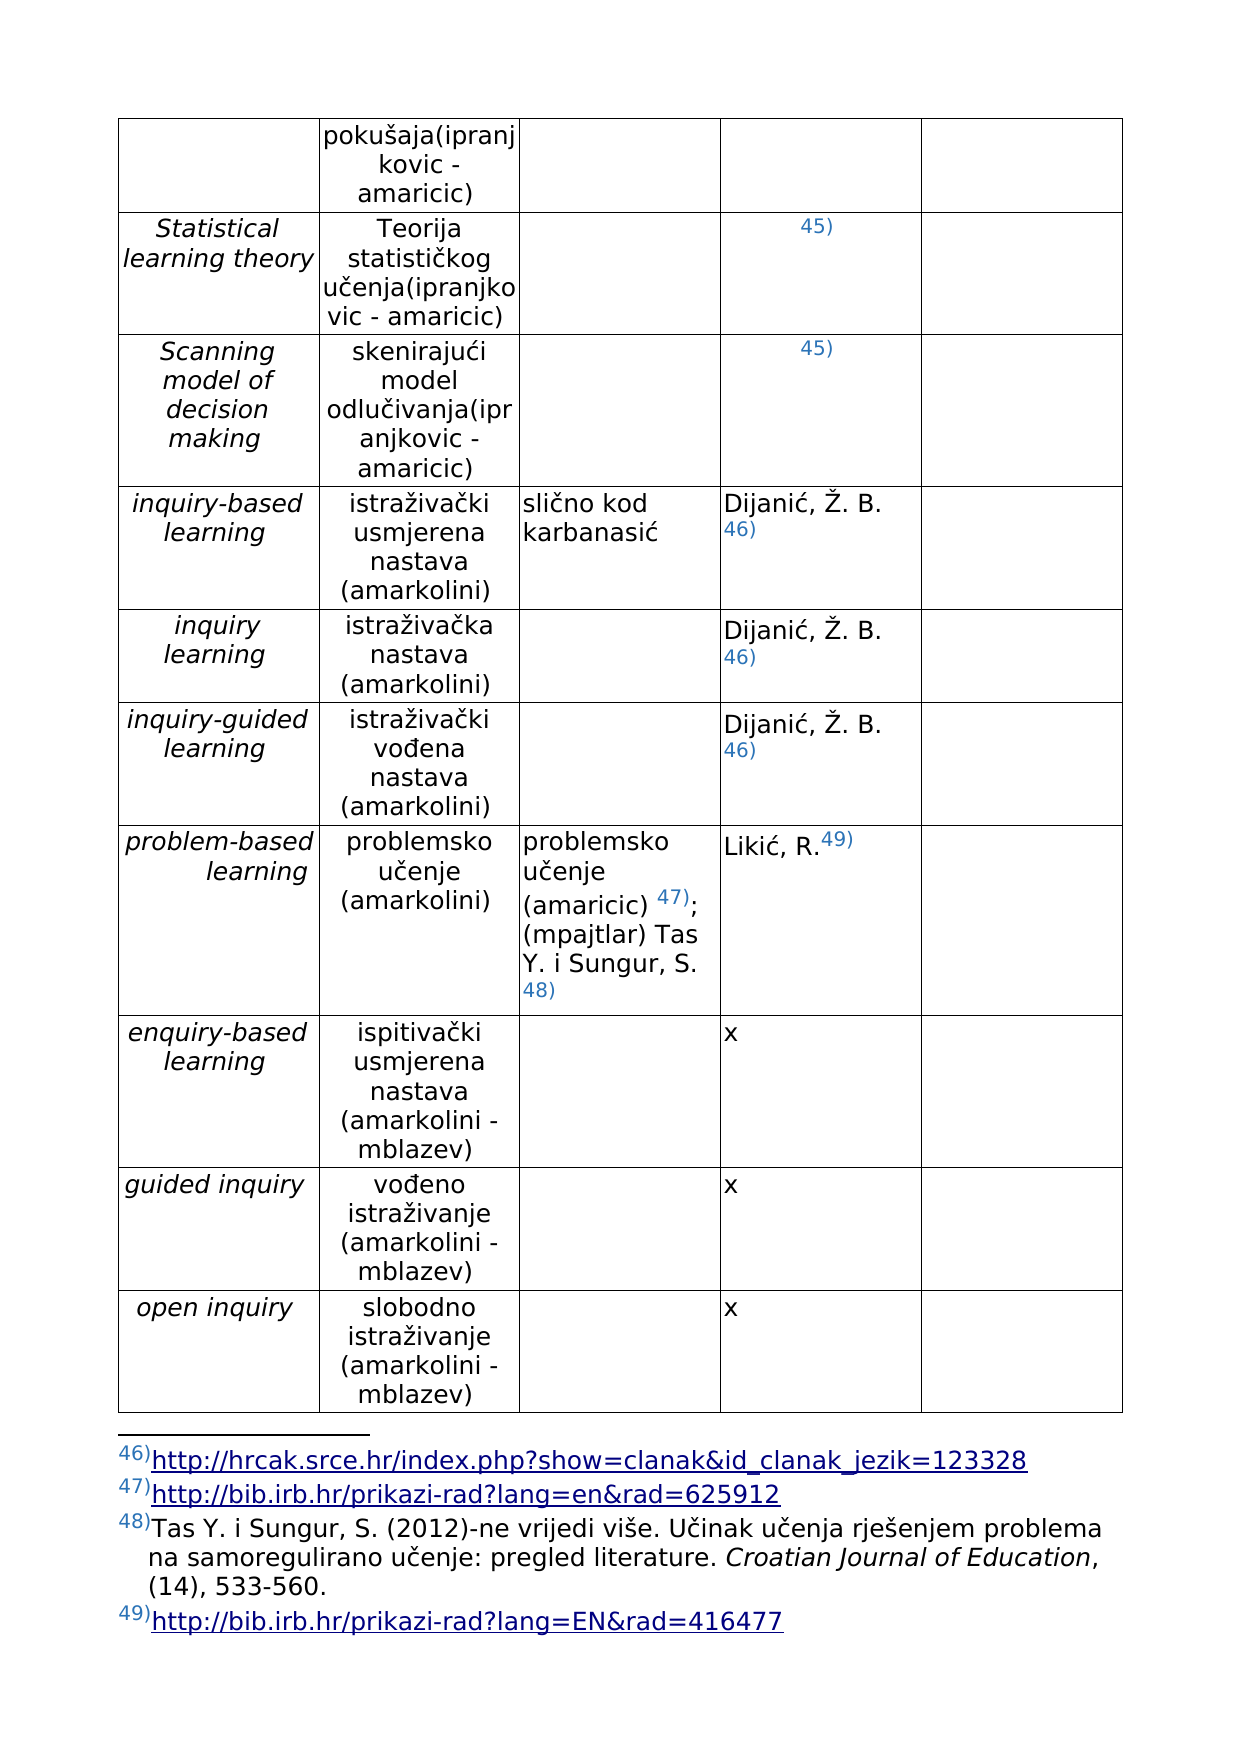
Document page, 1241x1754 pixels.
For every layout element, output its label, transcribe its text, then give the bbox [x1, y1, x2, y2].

table_cell istraživački usmjerena nastava (amarkolini) [320, 487, 519, 608]
table_cell inquiry-based learning [119, 487, 319, 608]
table_cell [922, 610, 1122, 702]
table_cell problemsko učenje (amarkolini) [320, 826, 519, 1015]
table_cell Dijanić, Ž. B. [721, 487, 921, 608]
table_cell [922, 335, 1122, 486]
table_cell x [721, 1016, 921, 1167]
table_cell problemsko učenje (amaricic) ; (mpajtlar) Tas Y. i Sungur, S. [520, 826, 720, 1015]
table_cell open inquiry [119, 1291, 319, 1412]
table_cell [922, 826, 1122, 1015]
table_cell istraživačka nastava (amarkolini) [320, 610, 519, 702]
table_cell [922, 119, 1122, 212]
table_cell guided inquiry [119, 1168, 319, 1290]
table_cell x [721, 1291, 921, 1412]
table_cell Teorija statističkog učenja(ipranjkovic - amaricic) [320, 213, 519, 334]
table_cell [922, 1291, 1122, 1412]
table_cell Scanning model of decision making [119, 335, 319, 486]
table_cell skenirajući model odlučivanja(ipranjkovic - amaricic) [320, 335, 519, 486]
table_cell [520, 610, 720, 702]
table_cell [119, 119, 319, 212]
table_cell [520, 213, 720, 334]
table_cell [922, 213, 1122, 334]
table_cell [520, 1168, 720, 1290]
table_cell slično kod karbanasić [520, 487, 720, 608]
table_cell inquiry-guided learning [119, 703, 319, 824]
table_cell Likić, R. [721, 826, 921, 1015]
table_cell [520, 335, 720, 486]
table_cell [721, 119, 921, 212]
table_cell pokušaja(ipranjkovic - amaricic) [320, 119, 519, 212]
table_cell slobodno istraživanje (amarkolini - mblazev) [320, 1291, 519, 1412]
table_cell istraživački vođena nastava (amarkolini) [320, 703, 519, 824]
table_cell Dijanić, Ž. B. 46) [721, 703, 921, 824]
table_cell [922, 1016, 1122, 1167]
table_cell enquiry-based learning [119, 1016, 319, 1167]
table_cell [922, 487, 1122, 608]
table_cell [922, 1168, 1122, 1290]
table_cell x [721, 1168, 921, 1290]
table_cell Dijanić, Ž. B. 46) [721, 610, 921, 702]
table_cell [520, 1016, 720, 1167]
table_cell problem-based learning [119, 826, 319, 1015]
table_cell Statistical learning theory [119, 213, 319, 334]
table_cell 45) [721, 213, 921, 334]
table_cell vođeno istraživanje (amarkolini - mblazev) [320, 1168, 519, 1290]
table_cell [922, 703, 1122, 824]
table_cell ispitivački usmjerena nastava (amarkolini - mblazev) [320, 1016, 519, 1167]
table_cell 45) [721, 335, 921, 486]
table_cell inquiry learning [119, 610, 319, 702]
table_cell [520, 1291, 720, 1412]
table_cell [520, 119, 720, 212]
table_cell [520, 703, 720, 824]
